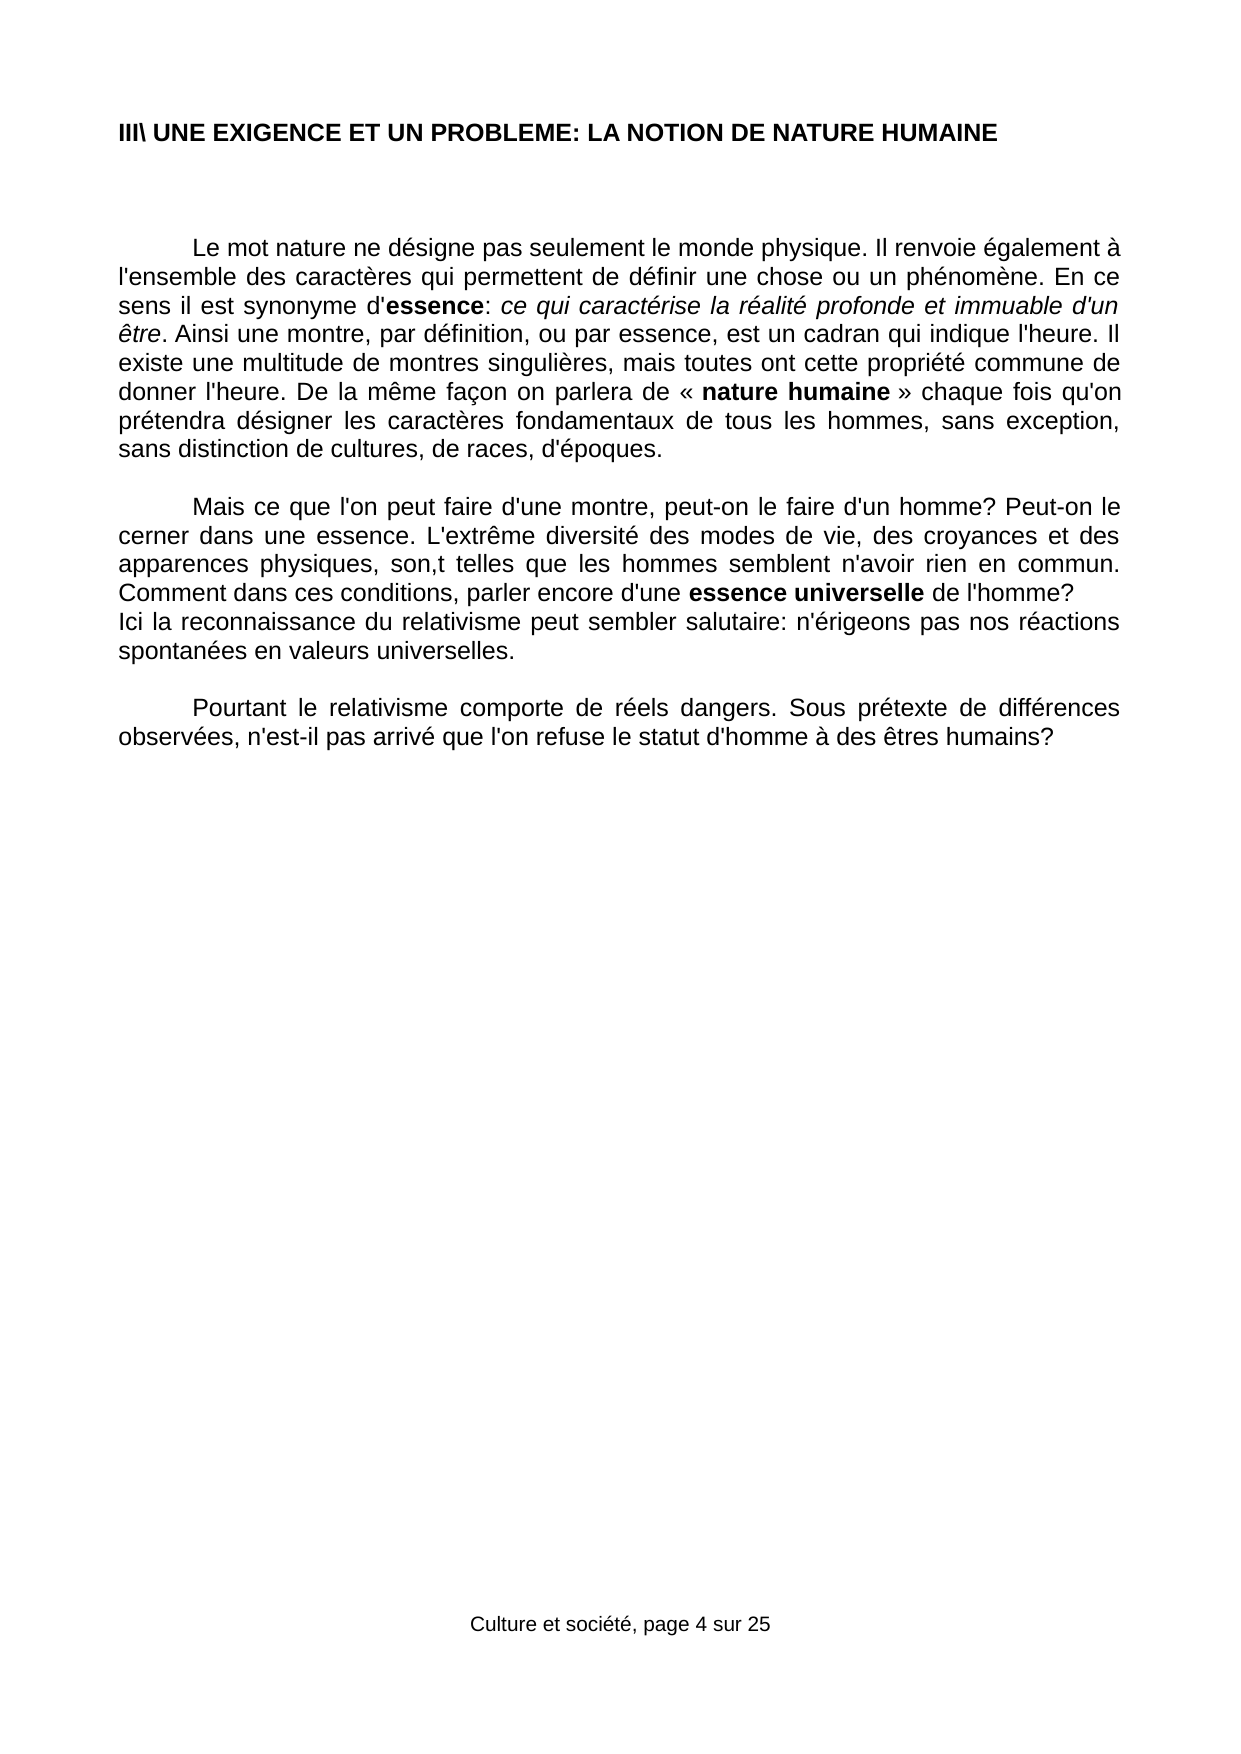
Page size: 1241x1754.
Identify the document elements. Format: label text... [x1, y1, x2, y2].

text III\ UNE EXIGENCE ET UN PROBLEME: LA NOTION DE NATURE HUMAINE [118, 118, 1122, 147]
text Ici la reconnaissance du relativisme peut sembler salutaire: n'érigeons pas nos réactions spontanées en valeurs universelles. [118, 607, 1122, 664]
text Le mot nature ne désigne pas seulement le monde physique. Il renvoie également à l'ensemble des caractères qui permettent de définir une chose ou un phénomène. En ce sens il est synonyme d'essence: ce qui caractérise la réalité profonde et immuable d'un être. Ainsi une montre, par définition, ou par essence, est un cadran qui indique l'heure. Il existe une multitude de montres singulières, mais toutes ont cette propriété commune de donner l'heure. De la même façon on parlera de « nature humaine » chaque fois qu'on prétendra désigner les caractères fondamentaux de tous les hommes, sans exception, sans distinction de cultures, de races, d'époques. [118, 233, 1122, 463]
text Pourtant le relativisme comporte de réels dangers. Sous prétexte de différences observées, n'est-il pas arrivé que l'on refuse le statut d'homme à des êtres humains? [118, 693, 1122, 751]
text Mais ce que l'on peut faire d'une montre, peut-on le faire d'un homme? Peut-on le cerner dans une essence. L'extrême diversité des modes de vie, des croyances et des apparences physiques, son,t telles que les hommes semblent n'avoir rien en commun. Comment dans ces conditions, parler encore d'une essence universelle de l'homme? [118, 492, 1122, 607]
